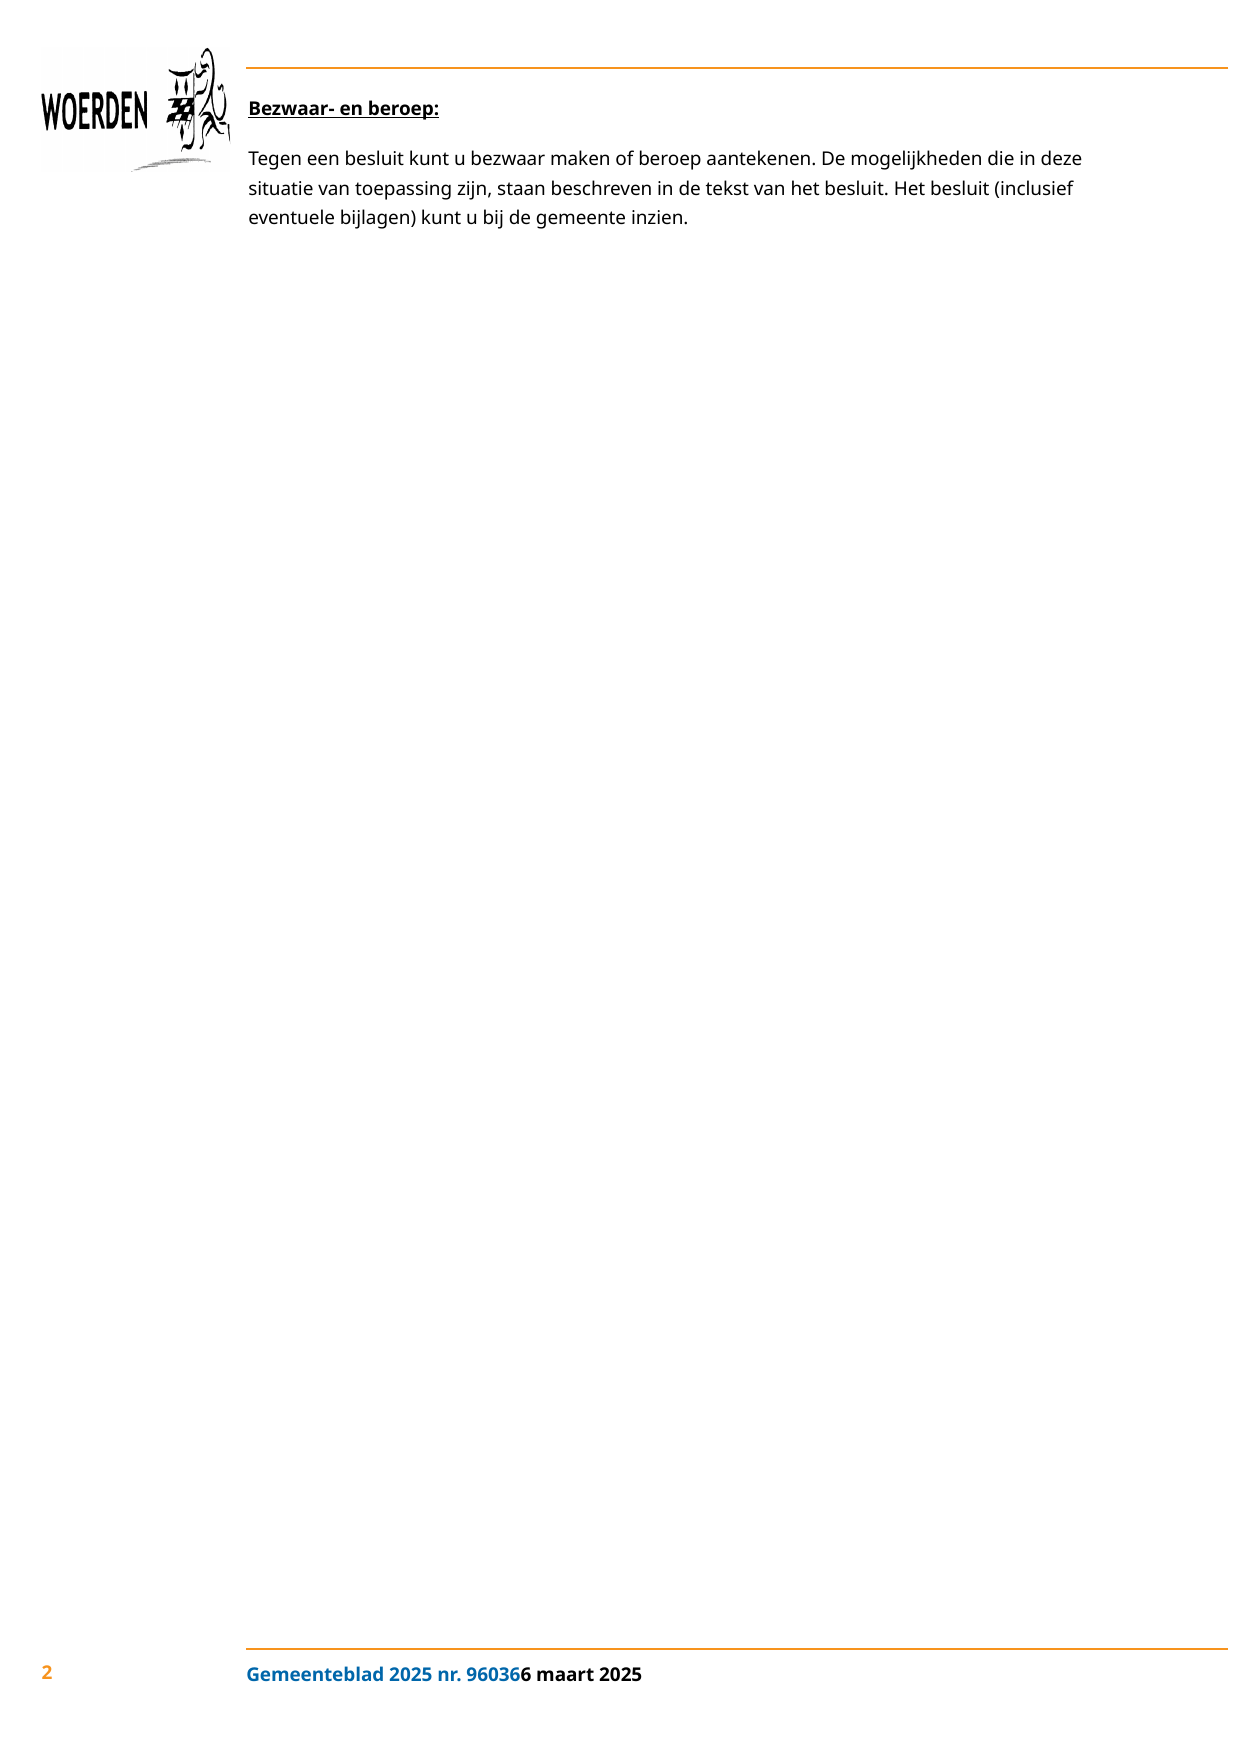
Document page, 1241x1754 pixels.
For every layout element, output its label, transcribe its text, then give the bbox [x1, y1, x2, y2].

text Bezwaar- en beroep: [248, 95, 1152, 121]
text Tegen een besluit kunt u bezwaar maken of beroep aantekenen. De mogelijkheden die in deze situatie van toepassing zijn, staan beschreven in de tekst van het besluit. Het besluit (inclusief eventuele bijlagen) kunt u bij de gemeente inzien. [248, 145, 1152, 230]
picture [41, 47, 231, 172]
